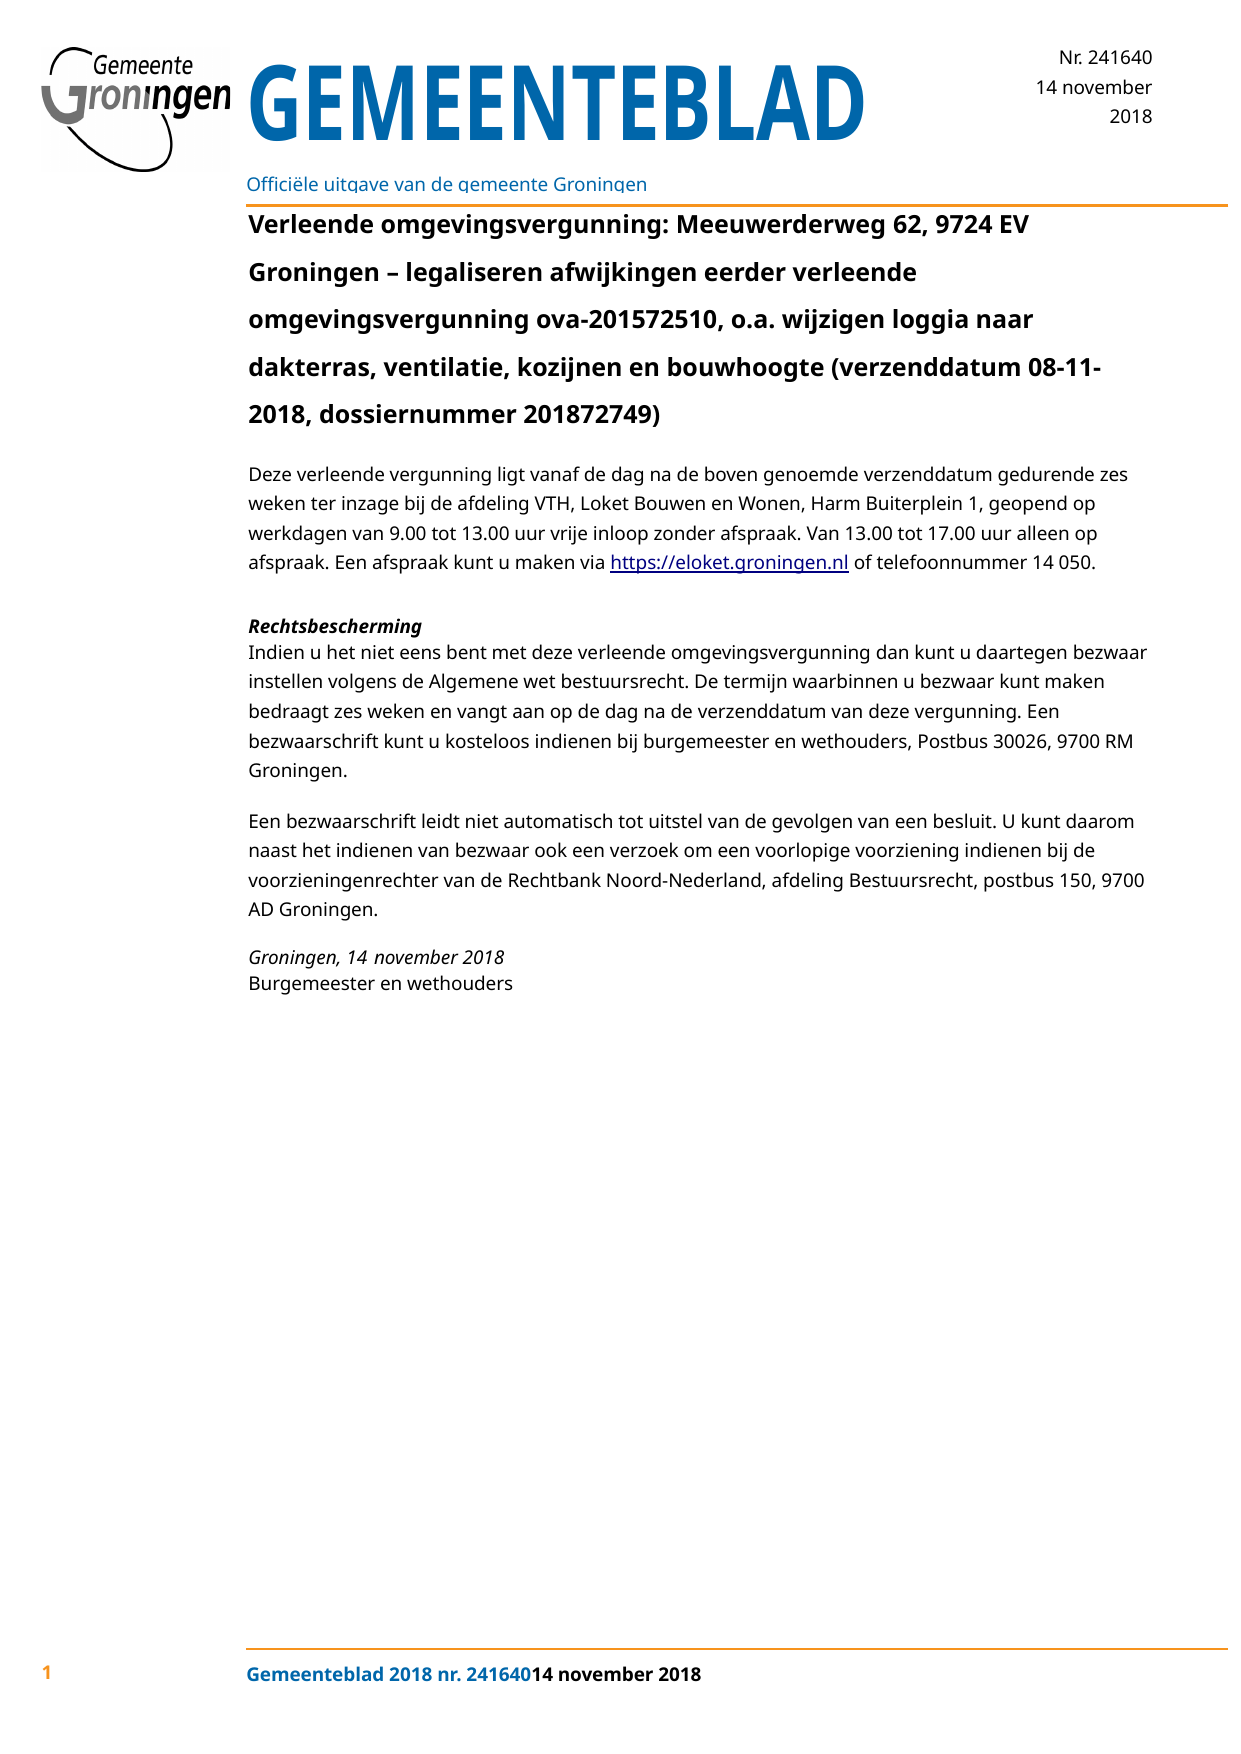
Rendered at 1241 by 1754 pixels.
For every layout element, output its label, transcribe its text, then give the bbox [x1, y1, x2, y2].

text Indien u het niet eens bent met deze verleende omgevingsvergunning dan kunt u daartegen bezwaar instellen volgens de Algemene wet bestuursrecht. De termijn waarbinnen u bezwaar kunt maken bedraagt zes weken en vangt aan op de dag na de verzenddatum van deze vergunning. Een bezwaarschrift kunt u kosteloos indienen bij burgemeester en wethouders, Postbus 30026, 9700 RM Groningen. [248, 639, 1152, 783]
text Rechtsbescherming [248, 613, 1152, 639]
text Burgemeester en wethouders [248, 970, 1152, 996]
text Een bezwaarschrift leidt niet automatisch tot uitstel van de gevolgen van een besluit. U kunt daarom naast het indienen van bezwaar ook een verzoek om een voorlopige voorziening indienen bij de voorzieningenrechter van de Rechtbank Noord-Nederland, afdeling Bestuursrecht, postbus 150, 9700 AD Groningen. [248, 808, 1152, 922]
text Verleende omgevingsvergunning: Meeuwerderweg 62, 9724 EV Groningen – legaliseren afwijkingen eerder verleende omgevingsvergunning ova-201572510, o.a. wijzigen loggia naar dakterras, ventilatie, kozijnen en bouwhoogte (verzenddatum 08-11-2018, dossiernummer 201872749) [248, 207, 1152, 431]
text Deze verleende vergunning ligt vanaf de dag na de boven genoemde verzenddatum gedurende zes weken ter inzage bij de afdeling VTH, Loket Bouwen en Wonen, Harm Buiterplein 1, geopend op werkdagen van 9.00 tot 13.00 uur vrije inloop zonder afspraak. Van 13.00 tot 17.00 uur alleen op afspraak. Een afspraak kunt u maken via https://eloket.groningen.nl of telefoonnummer 14 050. [248, 461, 1152, 575]
picture [41, 47, 231, 172]
text Groningen, 14 november 2018 [248, 944, 1152, 970]
